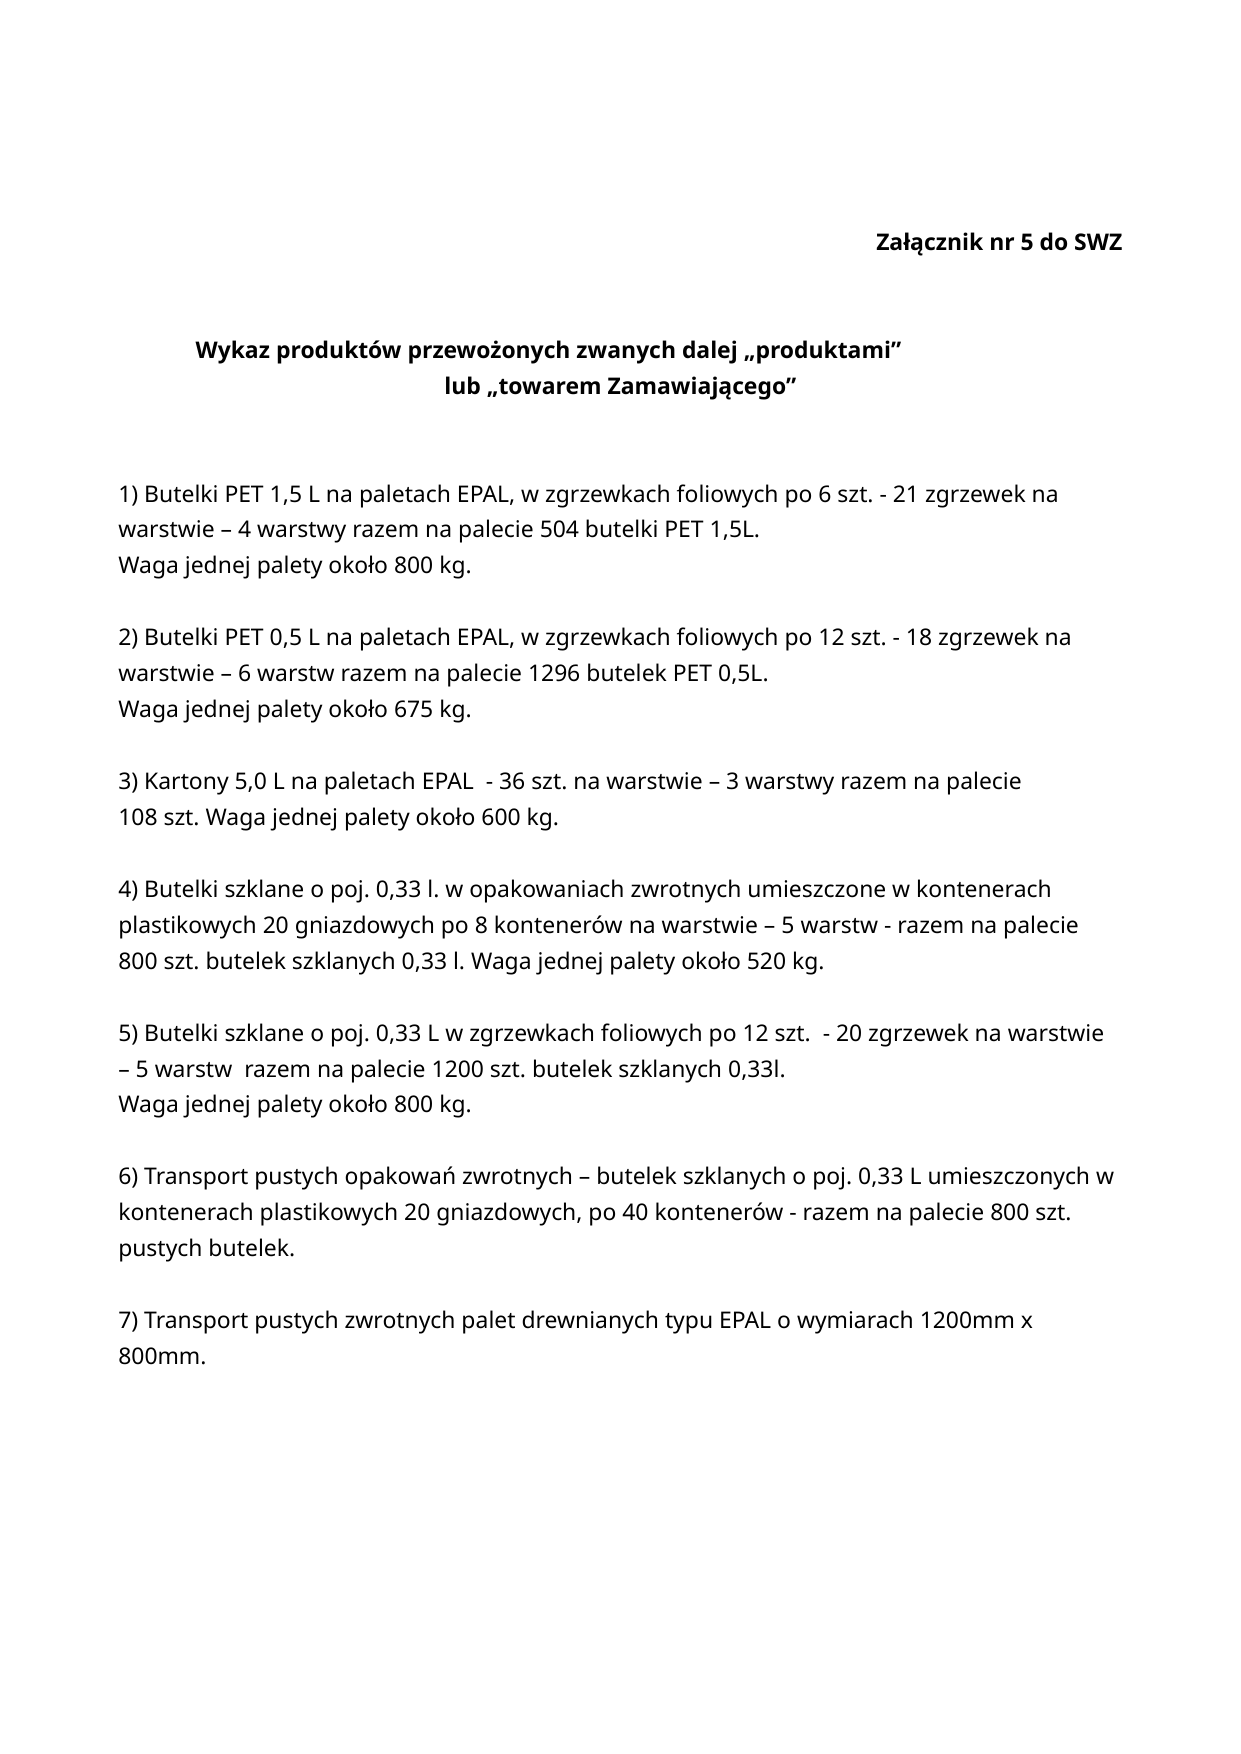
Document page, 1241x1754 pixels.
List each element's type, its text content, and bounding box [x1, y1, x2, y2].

text Załącznik nr 5 do SWZ [118, 226, 1122, 257]
text 4) Butelki szklane o poj. 0,33 l. w opakowaniach zwrotnych umieszczone w kontenerach plastikowych 20 gniazdowych po 8 kontenerów na warstwie – 5 warstw - razem na palecie 800 szt. butelek szklanych 0,33 l. Waga jednej palety około 520 kg. [118, 873, 1122, 976]
text 6) Transport pustych opakowań zwrotnych – butelek szklanych o poj. 0,33 L umieszczonych w kontenerach plastikowych 20 gniazdowych, po 40 kontenerów - razem na palecie 800 szt. pustych butelek. [118, 1160, 1122, 1263]
text Waga jednej palety około 675 kg. [118, 693, 1122, 724]
text 7) Transport pustych zwrotnych palet drewnianych typu EPAL o wymiarach 1200mm x 800mm. [118, 1304, 1122, 1371]
text Wykaz produktów przewożonych zwanych dalej „produktami” [118, 334, 1122, 365]
text Waga jednej palety około 800 kg. [118, 549, 1122, 581]
text 1) Butelki PET 1,5 L na paletach EPAL, w zgrzewkach foliowych po 6 szt. - 21 zgrzewek na warstwie – 4 warstwy razem na palecie 504 butelki PET 1,5L. [118, 477, 1122, 545]
text lub „towarem Zamawiającego” [118, 370, 1122, 401]
text 5) Butelki szklane o poj. 0,33 L w zgrzewkach foliowych po 12 szt. - 20 zgrzewek na warstwie – 5 warstw razem na palecie 1200 szt. butelek szklanych 0,33l. [118, 1017, 1122, 1084]
text 108 szt. Waga jednej palety około 600 kg. [118, 801, 1122, 832]
text 3) Kartony 5,0 L na paletach EPAL - 36 szt. na warstwie – 3 warstwy razem na palecie [118, 765, 1122, 796]
text 2) Butelki PET 0,5 L na paletach EPAL, w zgrzewkach foliowych po 12 szt. - 18 zgrzewek na warstwie – 6 warstw razem na palecie 1296 butelek PET 0,5L. [118, 621, 1122, 688]
text Waga jednej palety około 800 kg. [118, 1088, 1122, 1120]
